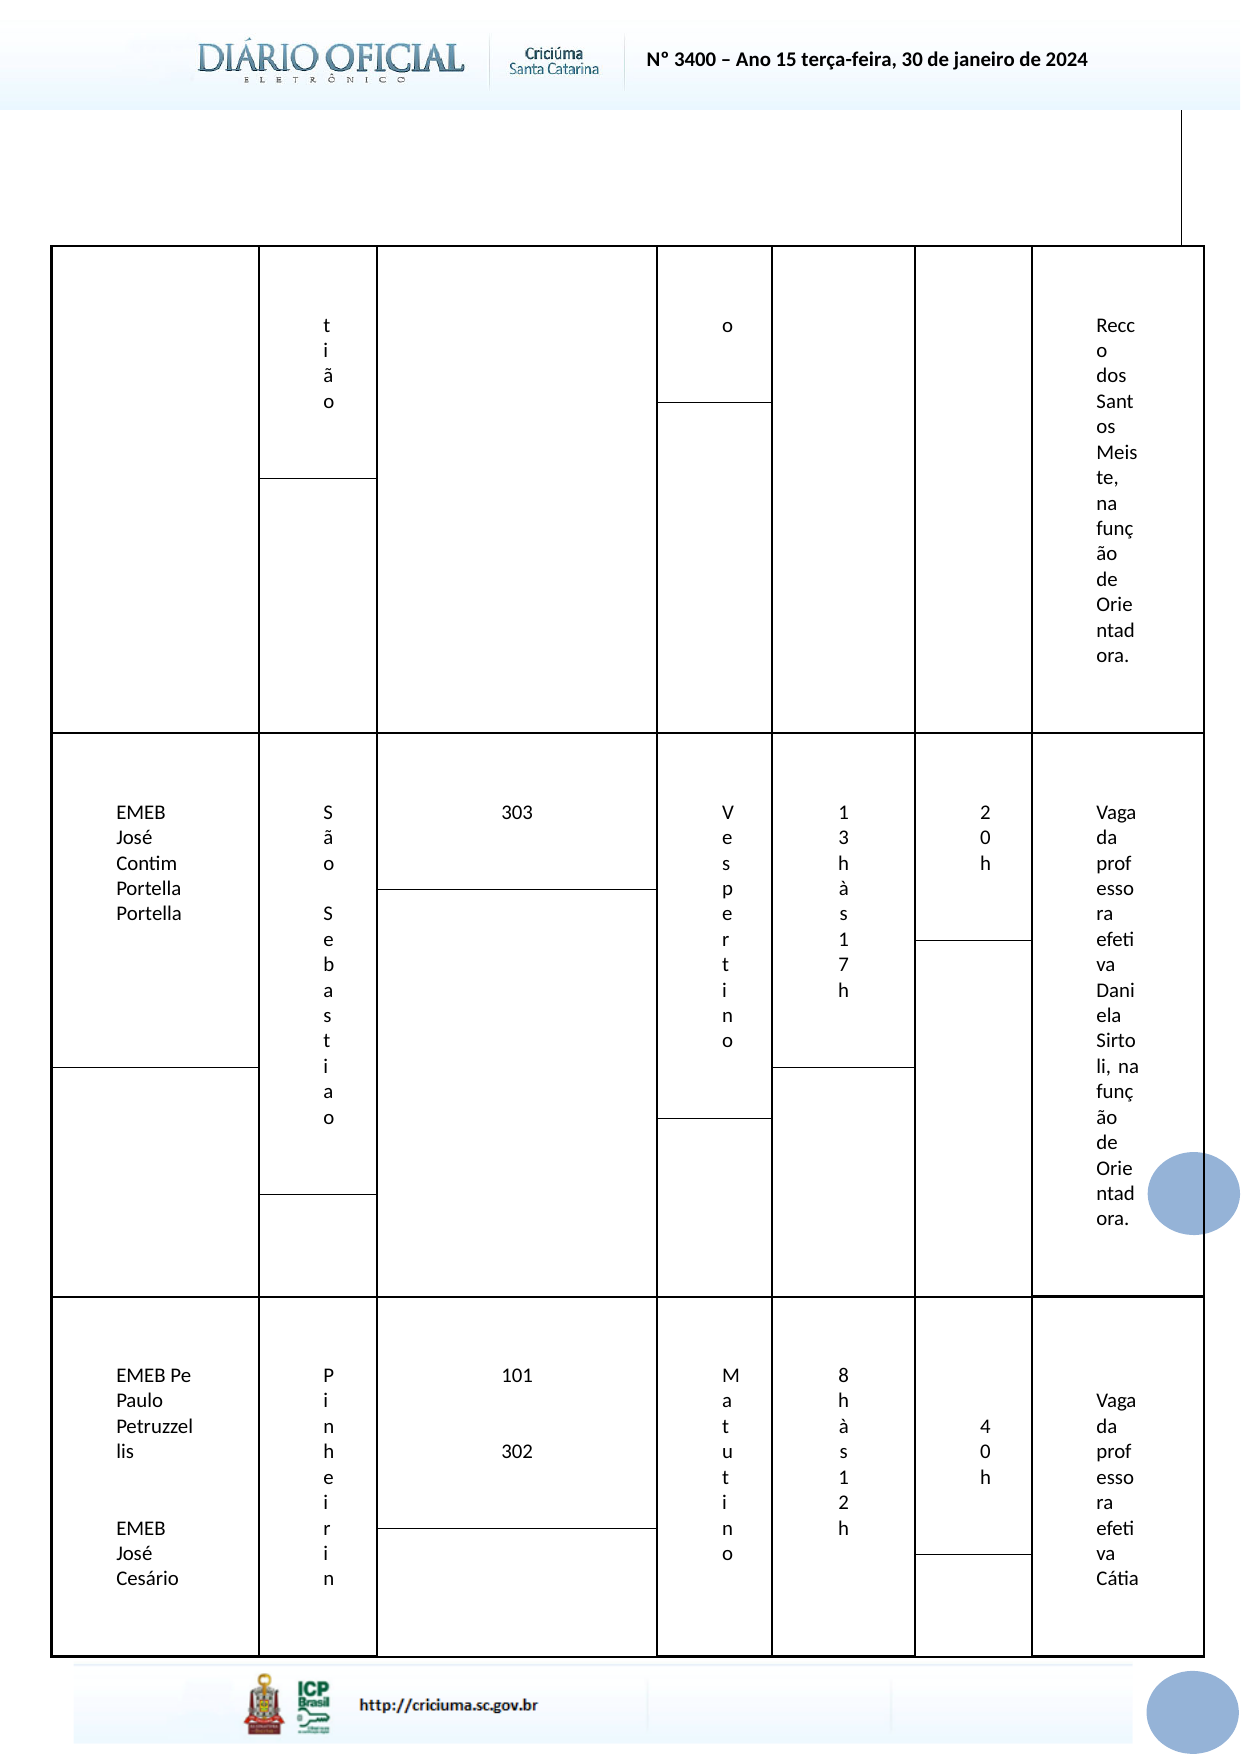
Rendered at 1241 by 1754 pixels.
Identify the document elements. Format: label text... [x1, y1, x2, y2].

table_cell Recco dos Santos Meiste, na função de Orientadora. [1033, 247, 1203, 732]
table_cell 20h [916, 734, 1031, 940]
table_cell [658, 403, 771, 732]
table_cell 13h às 17h [773, 734, 914, 1067]
table_cell EMEB José Contim Portella Portella [53, 734, 258, 1067]
table_cell 40h [916, 1298, 1031, 1554]
table_cell [773, 247, 914, 732]
table_cell [378, 1529, 656, 1656]
table_cell [658, 1119, 771, 1296]
table_cell [53, 247, 258, 732]
table_cell Matutino [658, 1298, 771, 1655]
table_cell 8h às 12h [773, 1298, 914, 1655]
table_cell [260, 1195, 376, 1296]
table_cell [916, 1555, 1031, 1656]
table_cell 101 302 [378, 1298, 656, 1528]
table_cell [53, 1068, 258, 1296]
table_cell [916, 941, 1031, 1296]
table_cell [378, 247, 656, 732]
table_cell o [658, 247, 771, 402]
table_cell [260, 479, 376, 732]
table_cell Pinheirin [260, 1298, 376, 1655]
table_cell tião [260, 247, 376, 478]
table_cell [916, 247, 1031, 732]
table_cell Vaga da professora efetiva Cátia [1033, 1298, 1203, 1655]
table_cell EMEB Pe Paulo Petruzzellis EMEB José Cesário [53, 1298, 258, 1655]
table_cell [378, 890, 656, 1296]
table_cell São Sebastiao [260, 734, 376, 1194]
table_cell Vaga da professora efetiva Daniela Sirtoli, na função de Orientadora. [1033, 734, 1203, 1295]
table_cell [773, 1068, 914, 1296]
table_cell Vespertino [658, 734, 771, 1118]
table_cell 303 [378, 734, 656, 889]
